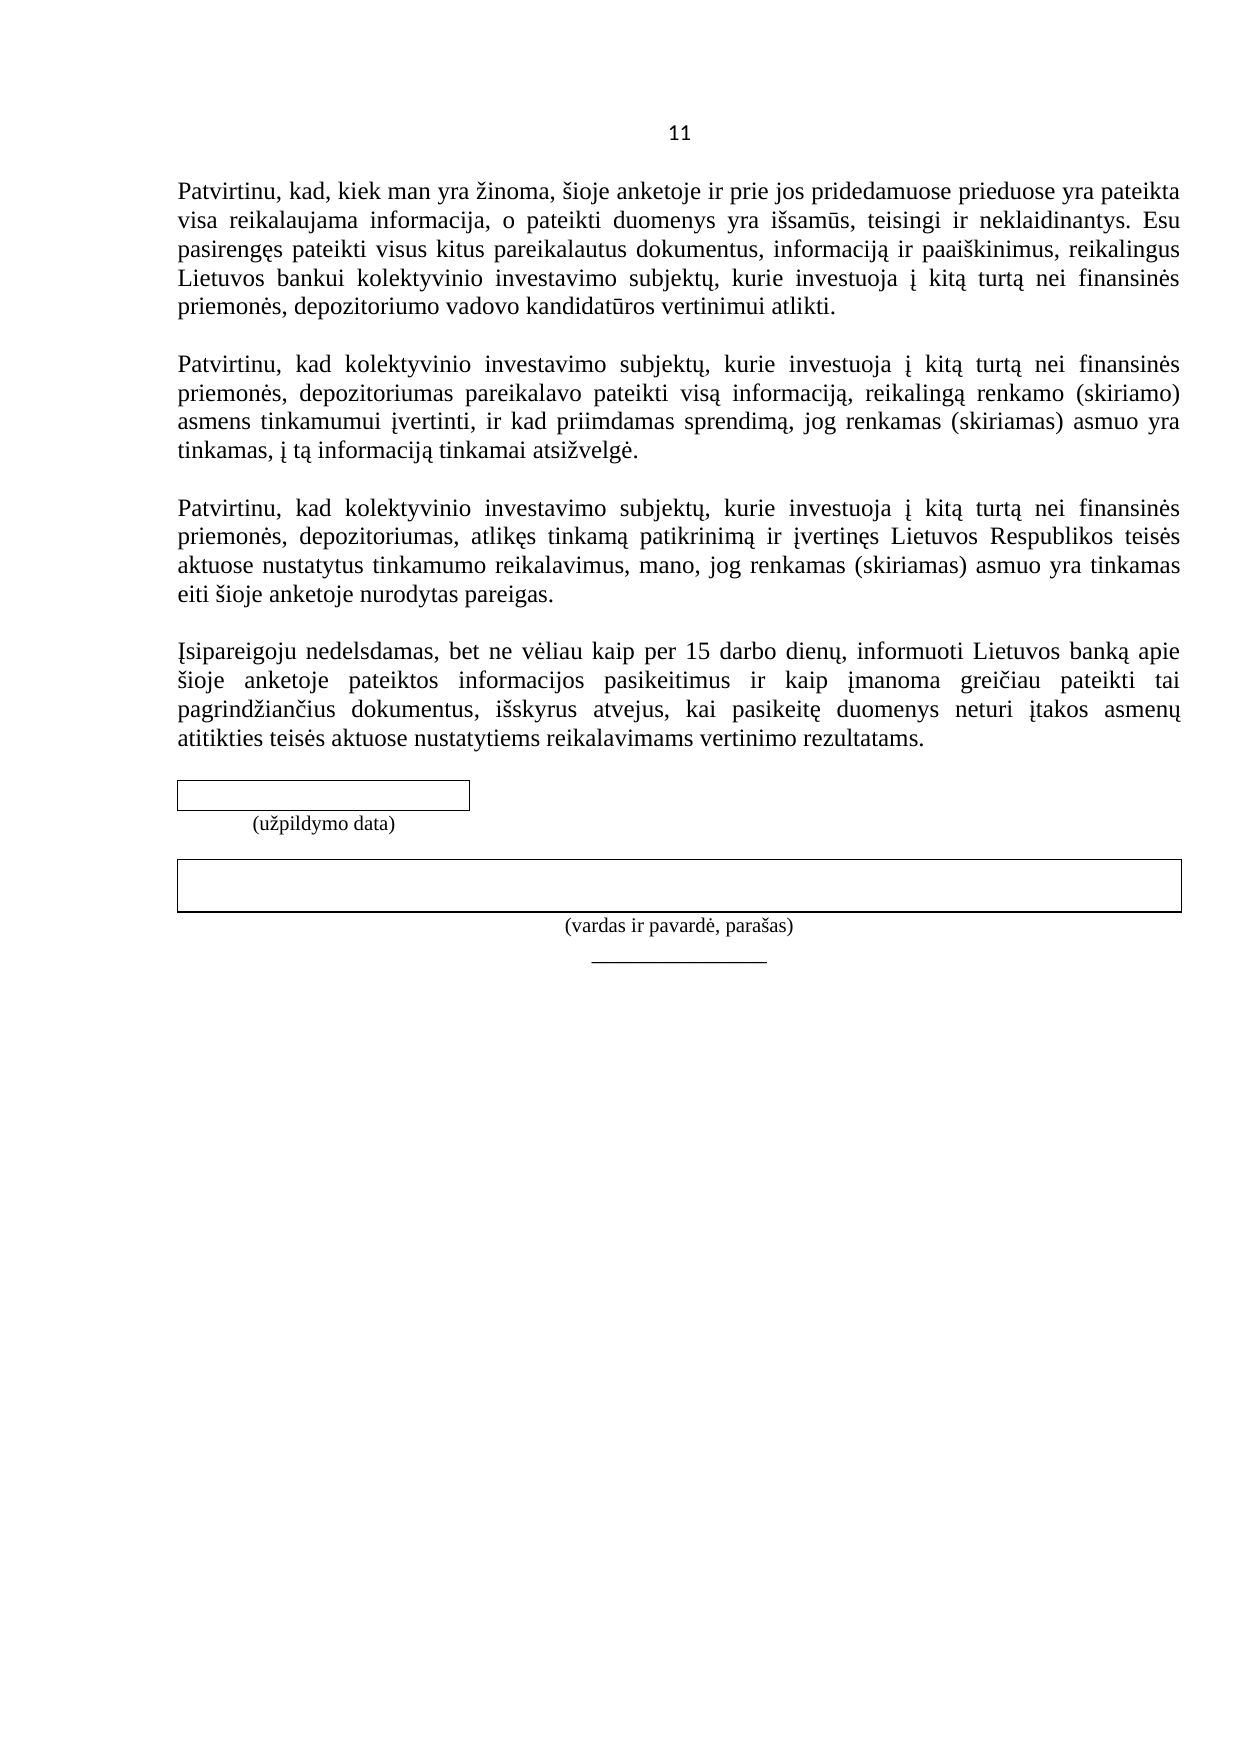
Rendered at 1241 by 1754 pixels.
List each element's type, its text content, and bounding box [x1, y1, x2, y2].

table_header [178, 781, 469, 810]
text ______________ [177, 937, 1181, 965]
text (vardas ir pavardė, parašas) [177, 913, 1181, 937]
text Patvirtinu, kad kolektyvinio investavimo subjektų, kurie investuoja į kitą turtą nei finansinės priemonės, depozitoriumas, atlikęs tinkamą patikrinimą ir įvertinęs Lietuvos Respublikos teisės aktuose nustatytus tinkamumo reikalavimus, mano, jog renkamas (skiriamas) asmuo yra tinkamas eiti šioje anketoje nurodytas pareigas. [177, 493, 1181, 608]
text Patvirtinu, kad kolektyvinio investavimo subjektų, kurie investuoja į kitą turtą nei finansinės priemonės, depozitoriumas pareikalavo pateikti visą informaciją, reikalingą renkamo (skiriamo) asmens tinkamumui įvertinti, ir kad priimdamas sprendimą, jog renkamas (skiriamas) asmuo yra tinkamas, į tą informaciją tinkamai atsižvelgė. [177, 349, 1181, 464]
table_header [178, 860, 1181, 911]
text Patvirtinu, kad, kiek man yra žinoma, šioje anketoje ir prie jos pridedamuose prieduose yra pateikta visa reikalaujama informacija, o pateikti duomenys yra išsamūs, teisingi ir neklaidinantys. Esu pasirengęs pateikti visus kitus pareikalautus dokumentus, informaciją ir paaiškinimus, reikalingus Lietuvos bankui kolektyvinio investavimo subjektų, kurie investuoja į kitą turtą nei finansinės priemonės, depozitoriumo vadovo kandidatūros vertinimui atlikti. [177, 176, 1181, 320]
text (užpildymo data) [177, 811, 1181, 835]
text Įsipareigoju nedelsdamas, bet ne vėliau kaip per 15 darbo dienų, informuoti Lietuvos banką apie šioje anketoje pateiktos informacijos pasikeitimus ir kaip įmanoma greičiau pateikti tai pagrindžiančius dokumentus, išskyrus atvejus, kai pasikeitę duomenys neturi įtakos asmenų atitikties teisės aktuose nustatytiems reikalavimams vertinimo rezultatams. [177, 636, 1181, 751]
